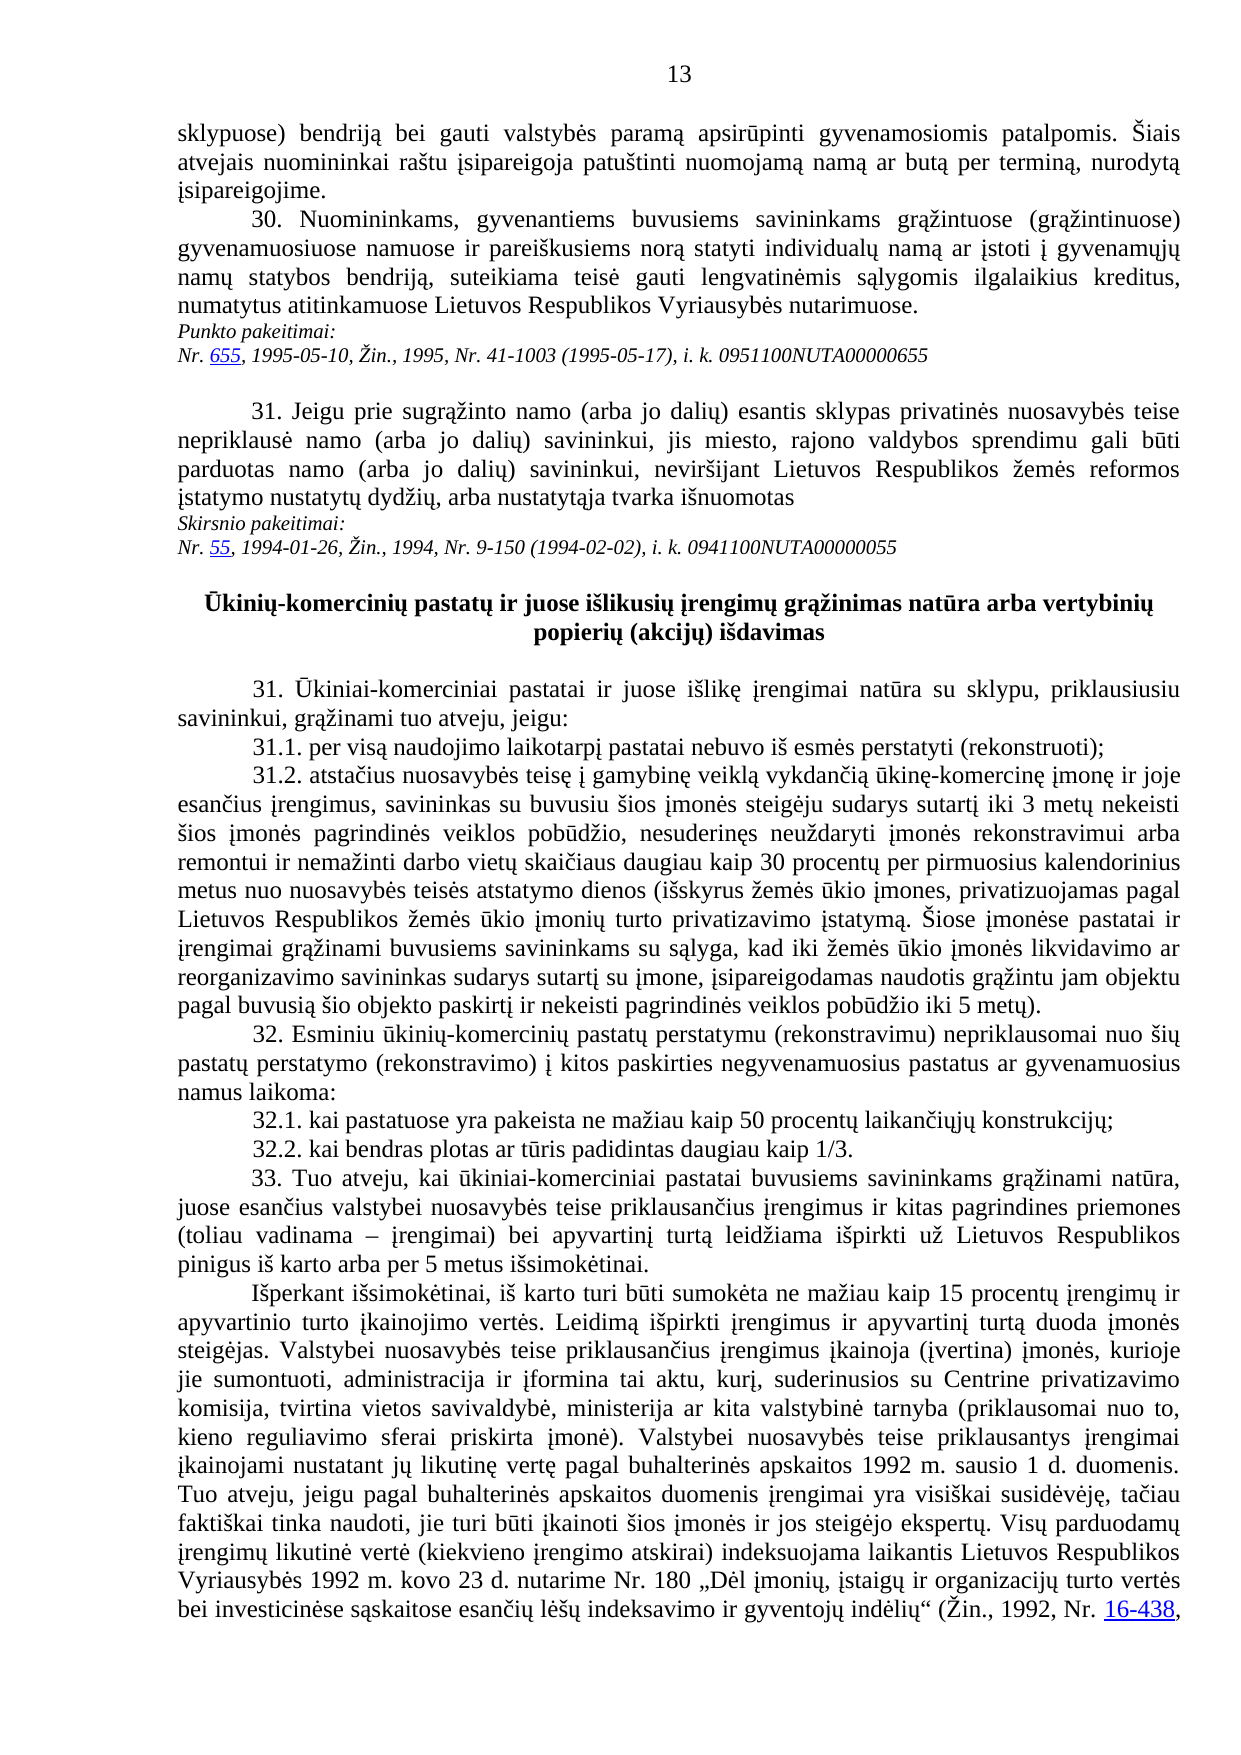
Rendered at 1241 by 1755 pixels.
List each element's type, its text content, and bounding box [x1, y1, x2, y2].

text Ūkinių-komercinių pastatų ir juose išlikusių įrengimų grąžinimas natūra arba vertybinių popierių (akcijų) išdavimas [177, 588, 1181, 646]
text Išperkant išsimokėtinai, iš karto turi būti sumokėta ne mažiau kaip 15 procentų įrengimų ir apyvartinio turto įkainojimo vertės. Leidimą išpirkti įrengimus ir apyvartinį turtą duoda įmonės steigėjas. Valstybei nuosavybės teise priklausančius įrengimus įkainoja (įvertina) įmonės, kurioje jie sumontuoti, administracija ir įformina tai aktu, kurį, suderinusios su Centrine privatizavimo komisija, tvirtina vietos savivaldybė, ministerija ar kita valstybinė tarnyba (priklausomai nuo to, kieno reguliavimo sferai priskirta įmonė). Valstybei nuosavybės teise priklausantys įrengimai įkainojami nustatant jų likutinę vertę pagal buhalterinės apskaitos 1992 m. sausio 1 d. duomenis. Tuo atveju, jeigu pagal buhalterinės apskaitos duomenis įrengimai yra visiškai susidėvėję, tačiau faktiškai tinka naudoti, jie turi būti įkainoti šios įmonės ir jos steigėjo ekspertų. Visų parduodamų įrengimų likutinė vertė (kiekvieno įrengimo atskirai) indeksuojama laikantis Lietuvos Respublikos Vyriausybės 1992 m. kovo 23 d. nutarime Nr. 180 „Dėl įmonių, įstaigų ir organizacijų turto vertės bei investicinėse sąskaitose esančių lėšų indeksavimo ir gyventojų indėlių“ (Žin., 1992, Nr. 16-438, [177, 1278, 1181, 1623]
text 33. Tuo atveju, kai ūkiniai-komerciniai pastatai buvusiems savininkams grąžinami natūra, juose esančius valstybei nuosavybės teise priklausančius įrengimus ir kitas pagrindines priemones (toliau vadinama – įrengimai) bei apyvartinį turtą leidžiama išpirkti už Lietuvos Respublikos pinigus iš karto arba per 5 metus išsimokėtinai. [177, 1163, 1181, 1278]
text Punkto pakeitimai: [177, 319, 1181, 343]
text sklypuose) bendriją bei gauti valstybės paramą apsirūpinti gyvenamosiomis patalpomis. Šiais atvejais nuomininkai raštu įsipareigoja patuštinti nuomojamą namą ar butą per terminą, nurodytą įsipareigojime. [177, 118, 1181, 204]
text Skirsnio pakeitimai: [177, 511, 1181, 535]
text Nr. 655, 1995-05-10, Žin., 1995, Nr. 41-1003 (1995-05-17), i. k. 0951100NUTA00000655 [177, 343, 1181, 367]
text 31. Ūkiniai-komerciniai pastatai ir juose išlikę įrengimai natūra su sklypu, priklausiusiu savininkui, grąžinami tuo atveju, jeigu: [177, 674, 1181, 732]
text 32. Esminiu ūkinių-komercinių pastatų perstatymu (rekonstravimu) nepriklausomai nuo šių pastatų perstatymo (rekonstravimo) į kitos paskirties negyvenamuosius pastatus ar gyvenamuosius namus laikoma: [177, 1019, 1181, 1106]
text 31.1. per visą naudojimo laikotarpį pastatai nebuvo iš esmės perstatyti (rekonstruoti); [177, 732, 1181, 761]
text Nr. 55, 1994-01-26, Žin., 1994, Nr. 9-150 (1994-02-02), i. k. 0941100NUTA00000055 [177, 535, 1181, 559]
text 32.2. kai bendras plotas ar tūris padidintas daugiau kaip 1/3. [177, 1134, 1181, 1163]
text 31.2. atstačius nuosavybės teisę į gamybinę veiklą vykdančią ūkinę-komercinę įmonę ir joje esančius įrengimus, savininkas su buvusiu šios įmonės steigėju sudarys sutartį iki 3 metų nekeisti šios įmonės pagrindinės veiklos pobūdžio, nesuderinęs neuždaryti įmonės rekonstravimui arba remontui ir nemažinti darbo vietų skaičiaus daugiau kaip 30 procentų per pirmuosius kalendorinius metus nuo nuosavybės teisės atstatymo dienos (išskyrus žemės ūkio įmones, privatizuojamas pagal Lietuvos Respublikos žemės ūkio įmonių turto privatizavimo įstatymą. Šiose įmonėse pastatai ir įrengimai grąžinami buvusiems savininkams su sąlyga, kad iki žemės ūkio įmonės likvidavimo ar reorganizavimo savininkas sudarys sutartį su įmone, įsipareigodamas naudotis grąžintu jam objektu pagal buvusią šio objekto paskirtį ir nekeisti pagrindinės veiklos pobūdžio iki 5 metų). [177, 761, 1181, 1019]
text 31. Jeigu prie sugrąžinto namo (arba jo dalių) esantis sklypas privatinės nuosavybės teise nepriklausė namo (arba jo dalių) savininkui, jis miesto, rajono valdybos sprendimu gali būti parduotas namo (arba jo dalių) savininkui, neviršijant Lietuvos Respublikos žemės reformos įstatymo nustatytų dydžių, arba nustatytąja tvarka išnuomotas [177, 396, 1181, 511]
text 32.1. kai pastatuose yra pakeista ne mažiau kaip 50 procentų laikančiųjų konstrukcijų; [177, 1106, 1181, 1134]
text 30. Nuomininkams, gyvenantiems buvusiems savininkams grąžintuose (grąžintinuose) gyvenamuosiuose namuose ir pareiškusiems norą statyti individualų namą ar įstoti į gyvenamųjų namų statybos bendriją, suteikiama teisė gauti lengvatinėmis sąlygomis ilgalaikius kreditus, numatytus atitinkamuose Lietuvos Respublikos Vyriausybės nutarimuose. [177, 204, 1181, 319]
